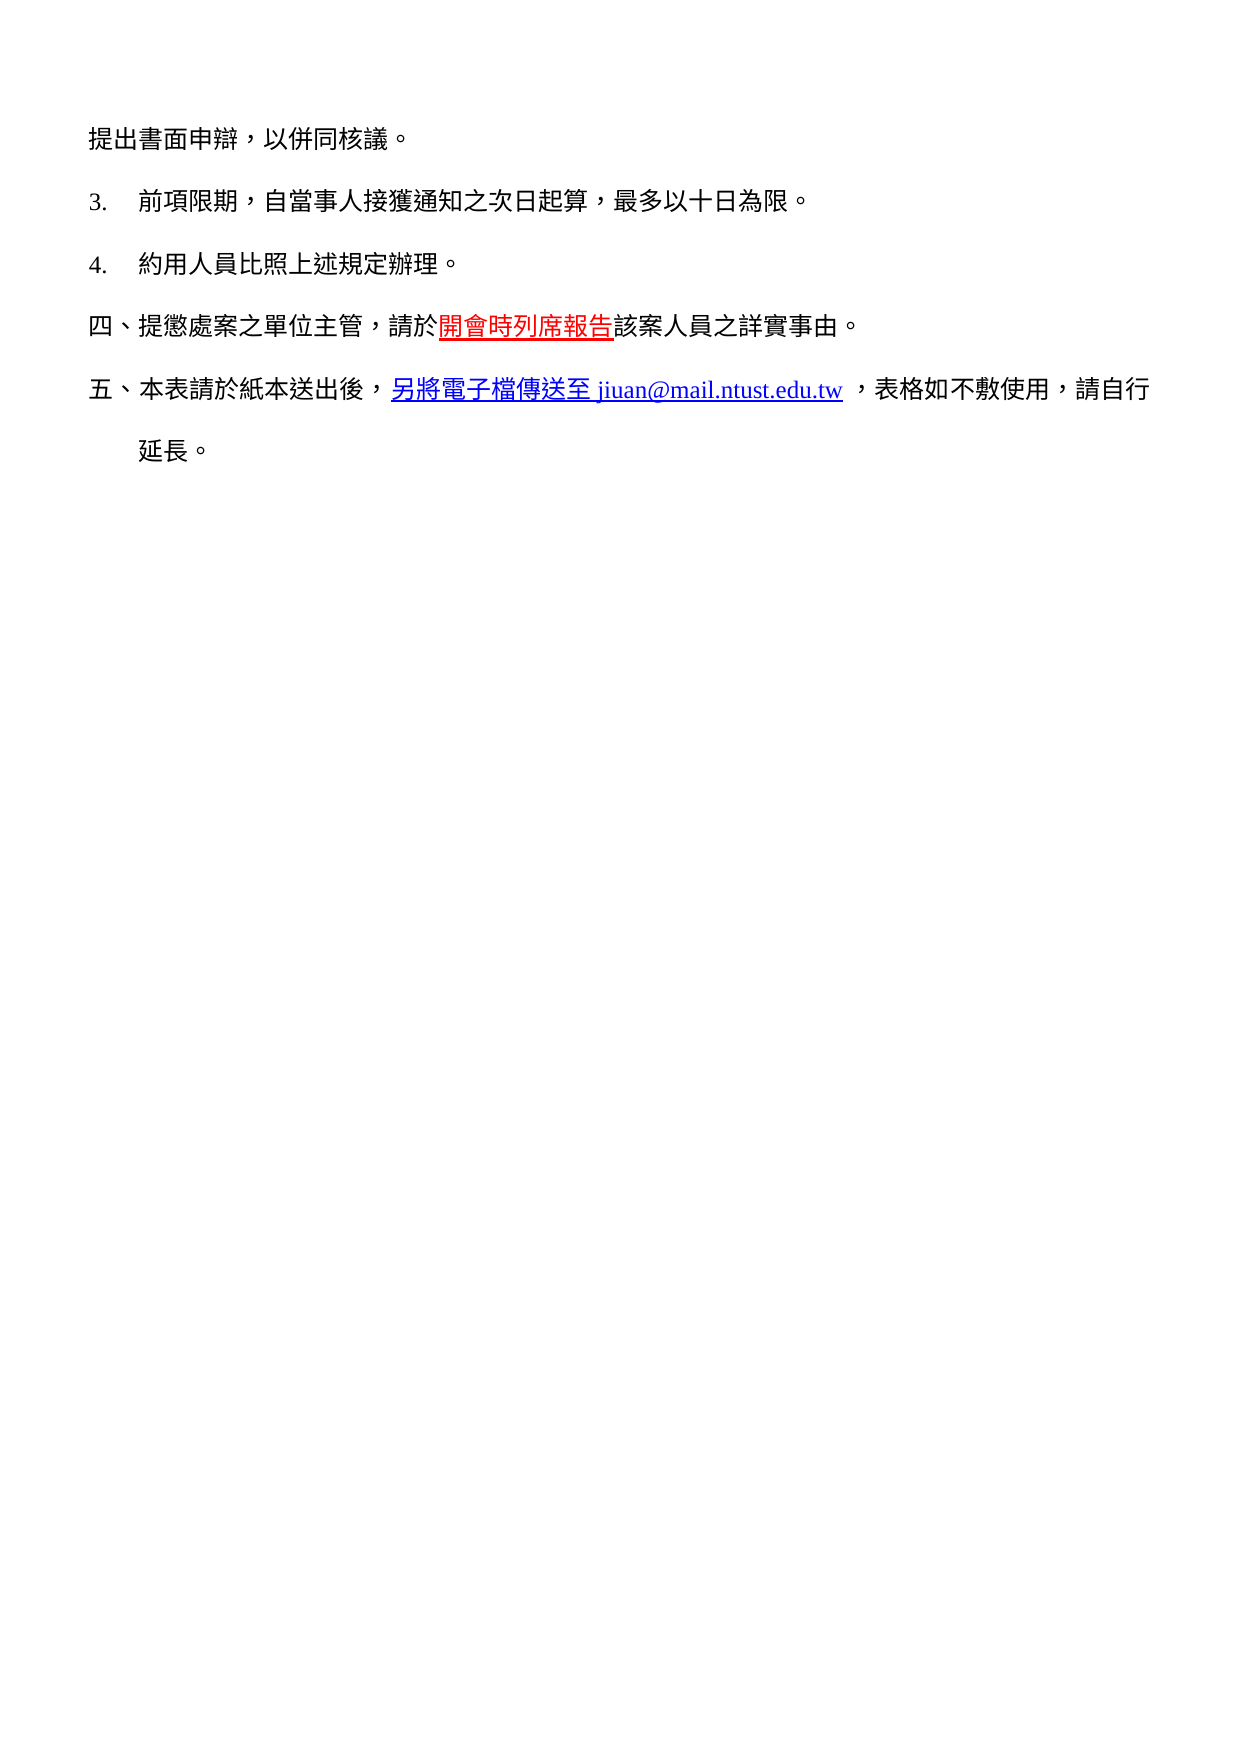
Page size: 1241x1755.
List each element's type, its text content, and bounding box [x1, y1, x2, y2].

text 五、本表請於紙本送出後，另將電子檔傳送至jiuan@mail.ntust.edu.tw ，表格如不敷使用，請自行延長。 [89, 346, 1152, 471]
list 約用人員比照上述規定辦理。 [89, 221, 1157, 283]
list 前項限期，自當事人接獲通知之次日起算，最多以十日為限。 [89, 158, 1157, 221]
text 四、提懲處案之單位主管，請於開會時列席報告該案人員之詳實事由。 [89, 283, 1157, 346]
list 提出書面申辯，以併同核議。 [89, 96, 1157, 158]
